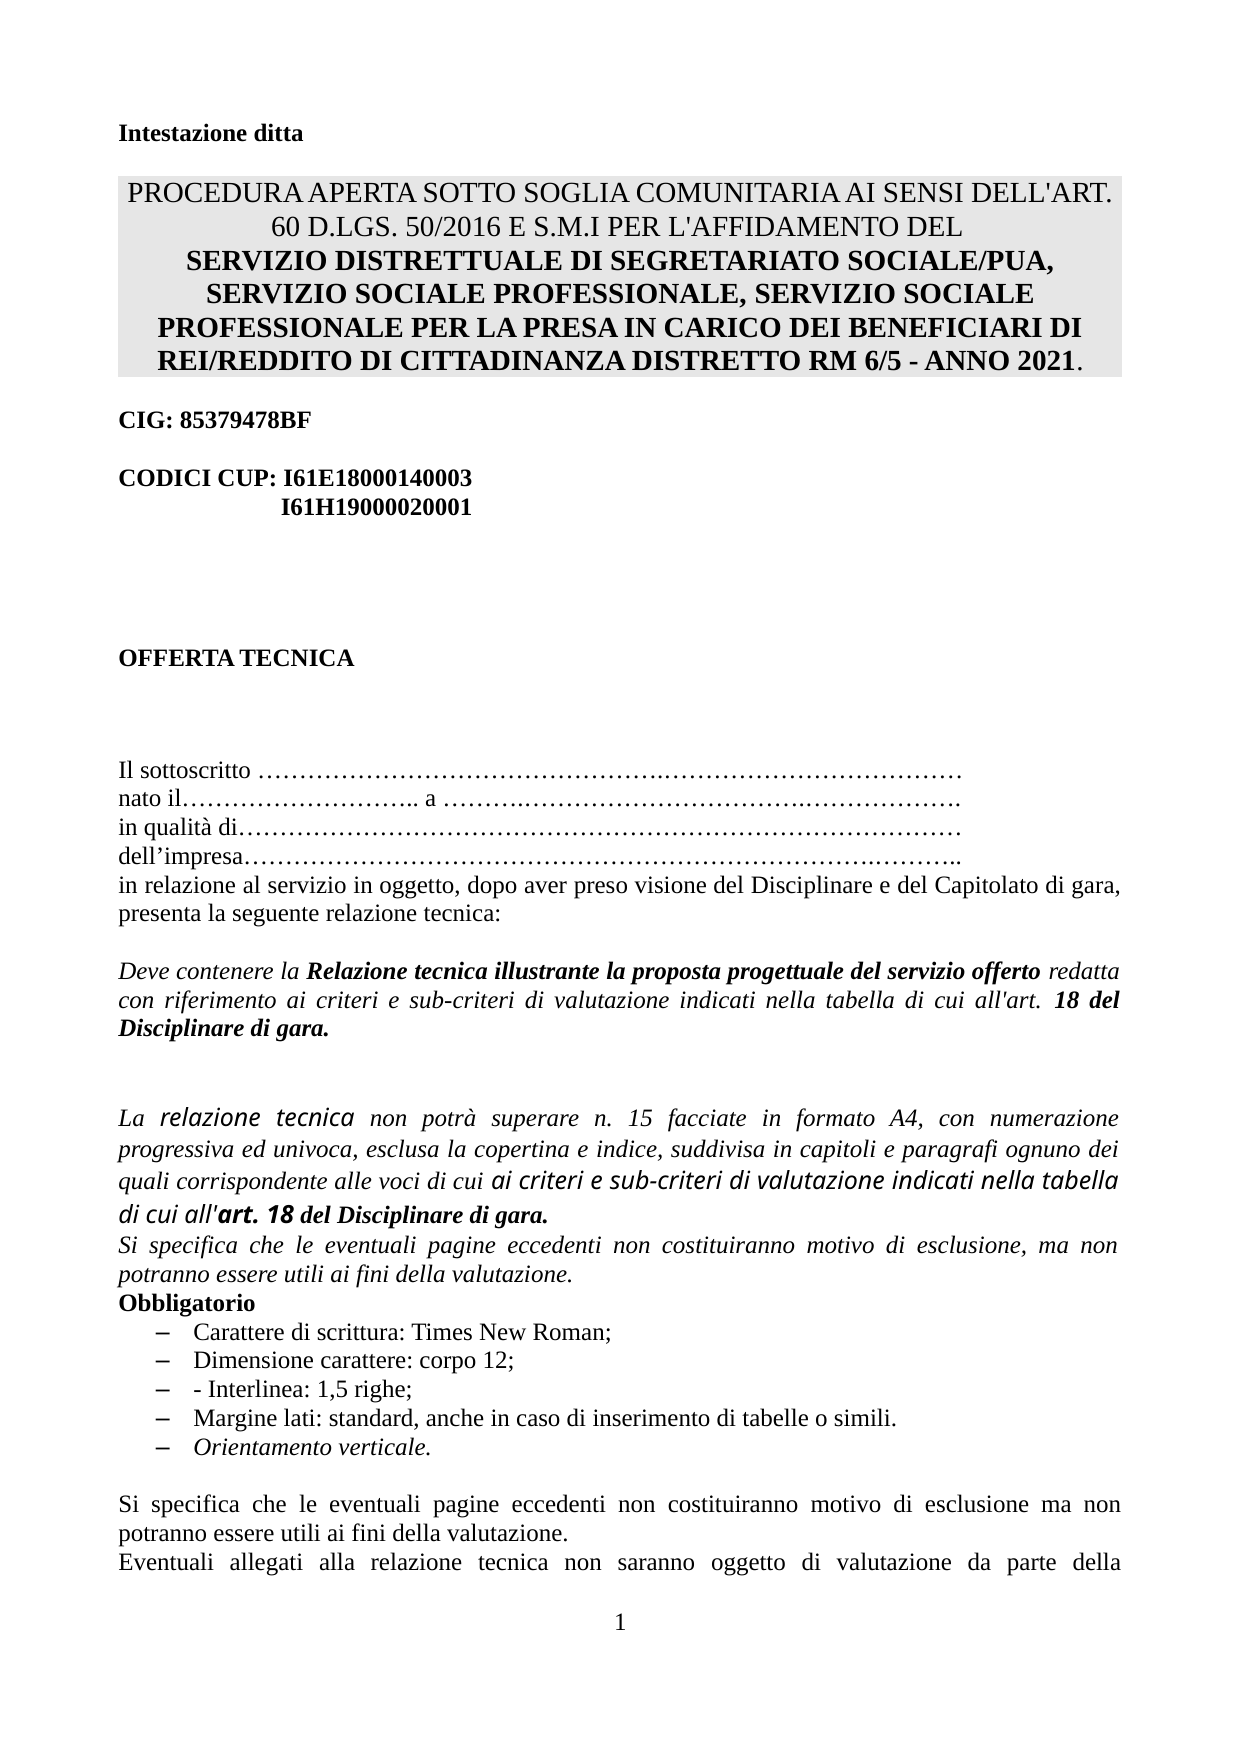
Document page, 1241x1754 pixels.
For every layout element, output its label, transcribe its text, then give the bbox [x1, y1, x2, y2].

list Carattere di scrittura: Times New Roman; [156, 1317, 1122, 1346]
text CODICI CUP: I61E18000140003 [118, 463, 1122, 492]
text Intestazione ditta [118, 118, 1122, 147]
text Si specifica che le eventuali pagine eccedenti non costituiranno motivo di esclusione, ma non potranno essere utili ai fini della valutazione. [118, 1231, 1122, 1288]
text Deve contenere la Relazione tecnica illustrante la proposta progettuale del servizio offerto redatta con riferimento ai criteri e sub-criteri di valutazione indicati nella tabella di cui all'art. 18 del Disciplinare di gara. [118, 956, 1122, 1042]
text nato il……………………….. a ……….…………………………….………………. [118, 783, 1122, 812]
text CIG: 85379478BF [118, 406, 1122, 434]
text in relazione al servizio in oggetto, dopo aver preso visione del Disciplinare e del Capitolato di gara, presenta la seguente relazione tecnica: [118, 870, 1122, 927]
text dell’impresa………………………………………………………………….……….. [118, 841, 1122, 870]
text Eventuali allegati alla relazione tecnica non saranno oggetto di valutazione da parte della [118, 1547, 1122, 1576]
text in qualità di…………………………………………………………………………… [118, 812, 1122, 841]
text SERVIZIO DISTRETTUALE DI SEGRETARIATO SOCIALE/PUA, SERVIZIO SOCIALE PROFESSIONALE, SERVIZIO SOCIALE PROFESSIONALE PER LA PRESA IN CARICO DEI BENEFICIARI DI REI/REDDITO DI CITTADINANZA DISTRETTO RM 6/5 - ANNO 2021. [118, 243, 1122, 377]
list Dimensione carattere: corpo 12; [156, 1346, 1122, 1374]
text La relazione tecnica non potrà superare n. 15 facciate in formato A4, con numerazione progressiva ed univoca, esclusa la copertina e indice, suddivisa in capitoli e paragrafi ognuno dei quali corrispondente alle voci di cui ai criteri e sub-criteri di valutazione indicati nella tabella di cui all'art. 18 del Disciplinare di gara. [118, 1100, 1122, 1231]
list - Interlinea: 1,5 righe; [156, 1374, 1122, 1403]
text I61H19000020001 [118, 492, 1122, 521]
text Si specifica che le eventuali pagine eccedenti non costituiranno motivo di esclusione ma non potranno essere utili ai fini della valutazione. [118, 1489, 1122, 1547]
text PROCEDURA APERTA SOTTO SOGLIA COMUNITARIA AI SENSI DELL'ART. 60 D.LGS. 50/2016 E S.M.I PER L'AFFIDAMENTO DEL [118, 176, 1122, 243]
text Obbligatorio [118, 1288, 1122, 1317]
list Orientamento verticale. [156, 1432, 1122, 1461]
text OFFERTA TECNICA [118, 643, 1122, 672]
list Margine lati: standard, anche in caso di inserimento di tabelle o simili. [156, 1403, 1122, 1432]
text Il sottoscritto ………………………………………….……………………………… [118, 755, 1122, 783]
